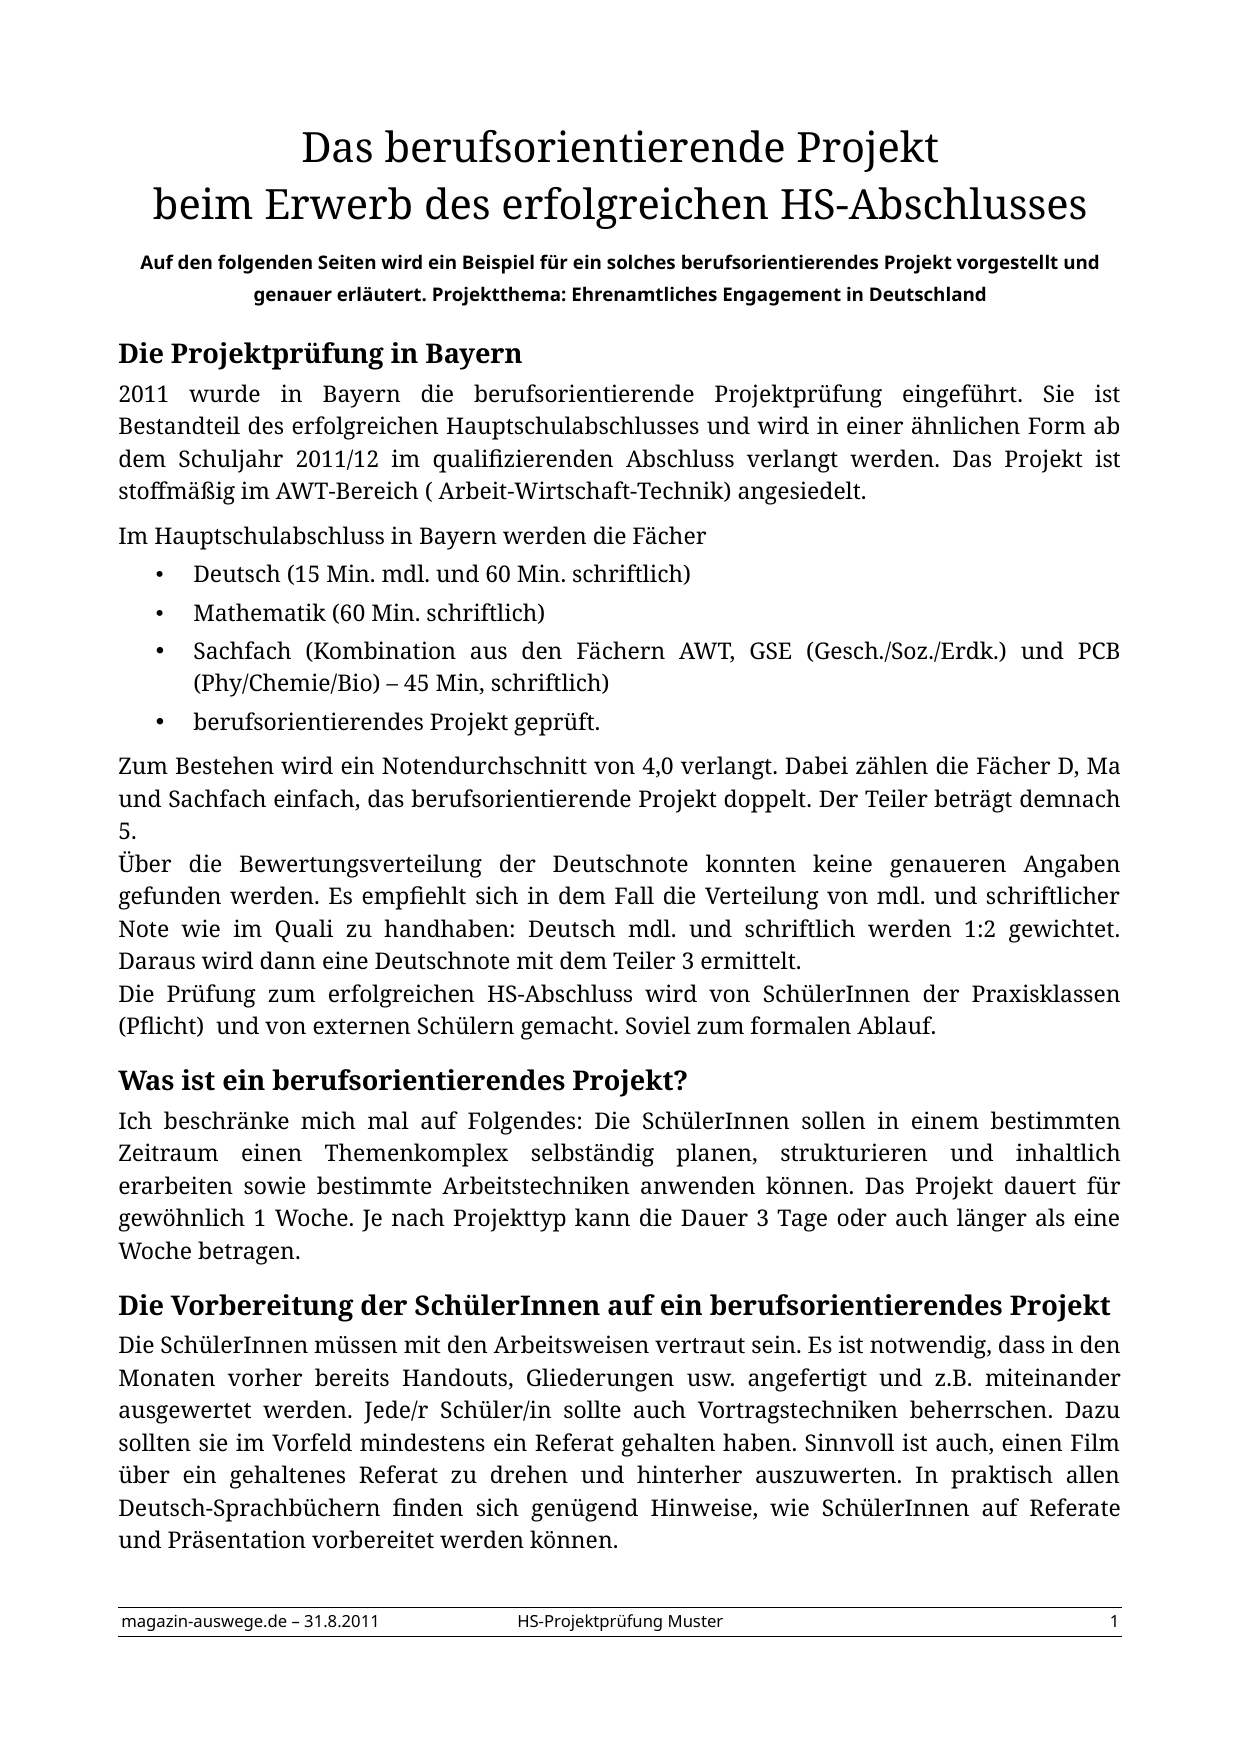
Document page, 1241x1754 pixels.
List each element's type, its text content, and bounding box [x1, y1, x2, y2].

text 2011 wurde in Bayern die berufsorientierende Projektprüfung eingeführt. Sie ist Bestandteil des erfolgreichen Hauptschulabschlusses und wird in einer ähnlichen Form ab dem Schuljahr 2011/12 im qualifizierenden Abschluss verlangt werden. Das Projekt ist stoffmäßig im AWT-Bereich ( Arbeit-Wirtschaft-Technik) angesiedelt. [118, 376, 1122, 506]
list Sachfach (Kombination aus den Fächern AWT, GSE (Gesch./Soz./Erdk.) und PCB (Phy/Chemie/Bio) – 45 Min, schriftlich) [156, 633, 1122, 698]
text Über die Bewertungsverteilung der Deutschnote konnten keine genaueren Angaben gefunden werden. Es empfiehlt sich in dem Fall die Verteilung von mdl. und schriftlicher Note wie im Quali zu handhaben: Deutsch mdl. und schriftlich werden 1:2 gewichtet. Daraus wird dann eine Deutschnote mit dem Teiler 3 ermittelt. [118, 846, 1122, 976]
text Ich beschränke mich mal auf Folgendes: Die SchülerInnen sollen in einem bestimmten Zeitraum einen Themenkomplex selbständig planen, strukturieren und inhaltlich erarbeiten sowie bestimmte Arbeitstechniken anwenden können. Das Projekt dauert für gewöhnlich 1 Woche. Je nach Projekttyp kann die Dauer 3 Tage oder auch länger als eine Woche betragen. [118, 1103, 1122, 1266]
text Die SchülerInnen müssen mit den Arbeitsweisen vertraut sein. Es ist notwendig, dass in den Monaten vorher bereits Handouts, Gliederungen usw. angefertigt und z.B. miteinander ausgewertet werden. Jede/r Schüler/in sollte auch Vortragstechniken beherrschen. Dazu sollten sie im Vorfeld mindestens ein Referat gehalten haben. Sinnvoll ist auch, einen Film über ein gehaltenes Referat zu drehen und hinterher auszuwerten. In praktisch allen Deutsch-Sprachbüchern finden sich genügend Hinweise, wie SchülerInnen auf Referate und Präsentation vorbereitet werden können. [118, 1328, 1122, 1555]
text Im Hauptschulabschluss in Bayern werden die Fächer [118, 518, 1122, 551]
text Die Vorbereitung der SchülerInnen auf ein berufsorientierendes Projekt [118, 1289, 1122, 1322]
text Zum Bestehen wird ein Notendurchschnitt von 4,0 verlangt. Dabei zählen die Fächer D, Ma und Sachfach einfach, das berufsorientierende Projekt doppelt. Der Teiler beträgt demnach 5. [118, 749, 1122, 846]
list Mathematik (60 Min. schriftlich) [156, 595, 1122, 627]
text Die Projektprüfung in Bayern [118, 338, 1122, 370]
text Das berufsorientierende Projekt [118, 118, 1122, 175]
text Auf den folgenden Seiten wird ein Beispiel für ein solches berufsorientierendes Projekt vorgestellt und genauer erläutert. Projektthema: Ehrenamtliches Engagement in Deutschland [118, 243, 1122, 308]
list Deutsch (15 Min. mdl. und 60 Min. schriftlich) [156, 557, 1122, 589]
text Was ist ein berufsorientierendes Projekt? [118, 1065, 1122, 1097]
text beim Erwerb des erfolgreichen HS-Abschlusses [118, 175, 1122, 232]
list berufsorientierendes Projekt geprüft. [156, 704, 1122, 737]
text Die Prüfung zum erfolgreichen HS-Abschluss wird von SchülerInnen der Praxisklassen (Pflicht) und von externen Schülern gemacht. Soviel zum formalen Ablauf. [118, 976, 1122, 1041]
